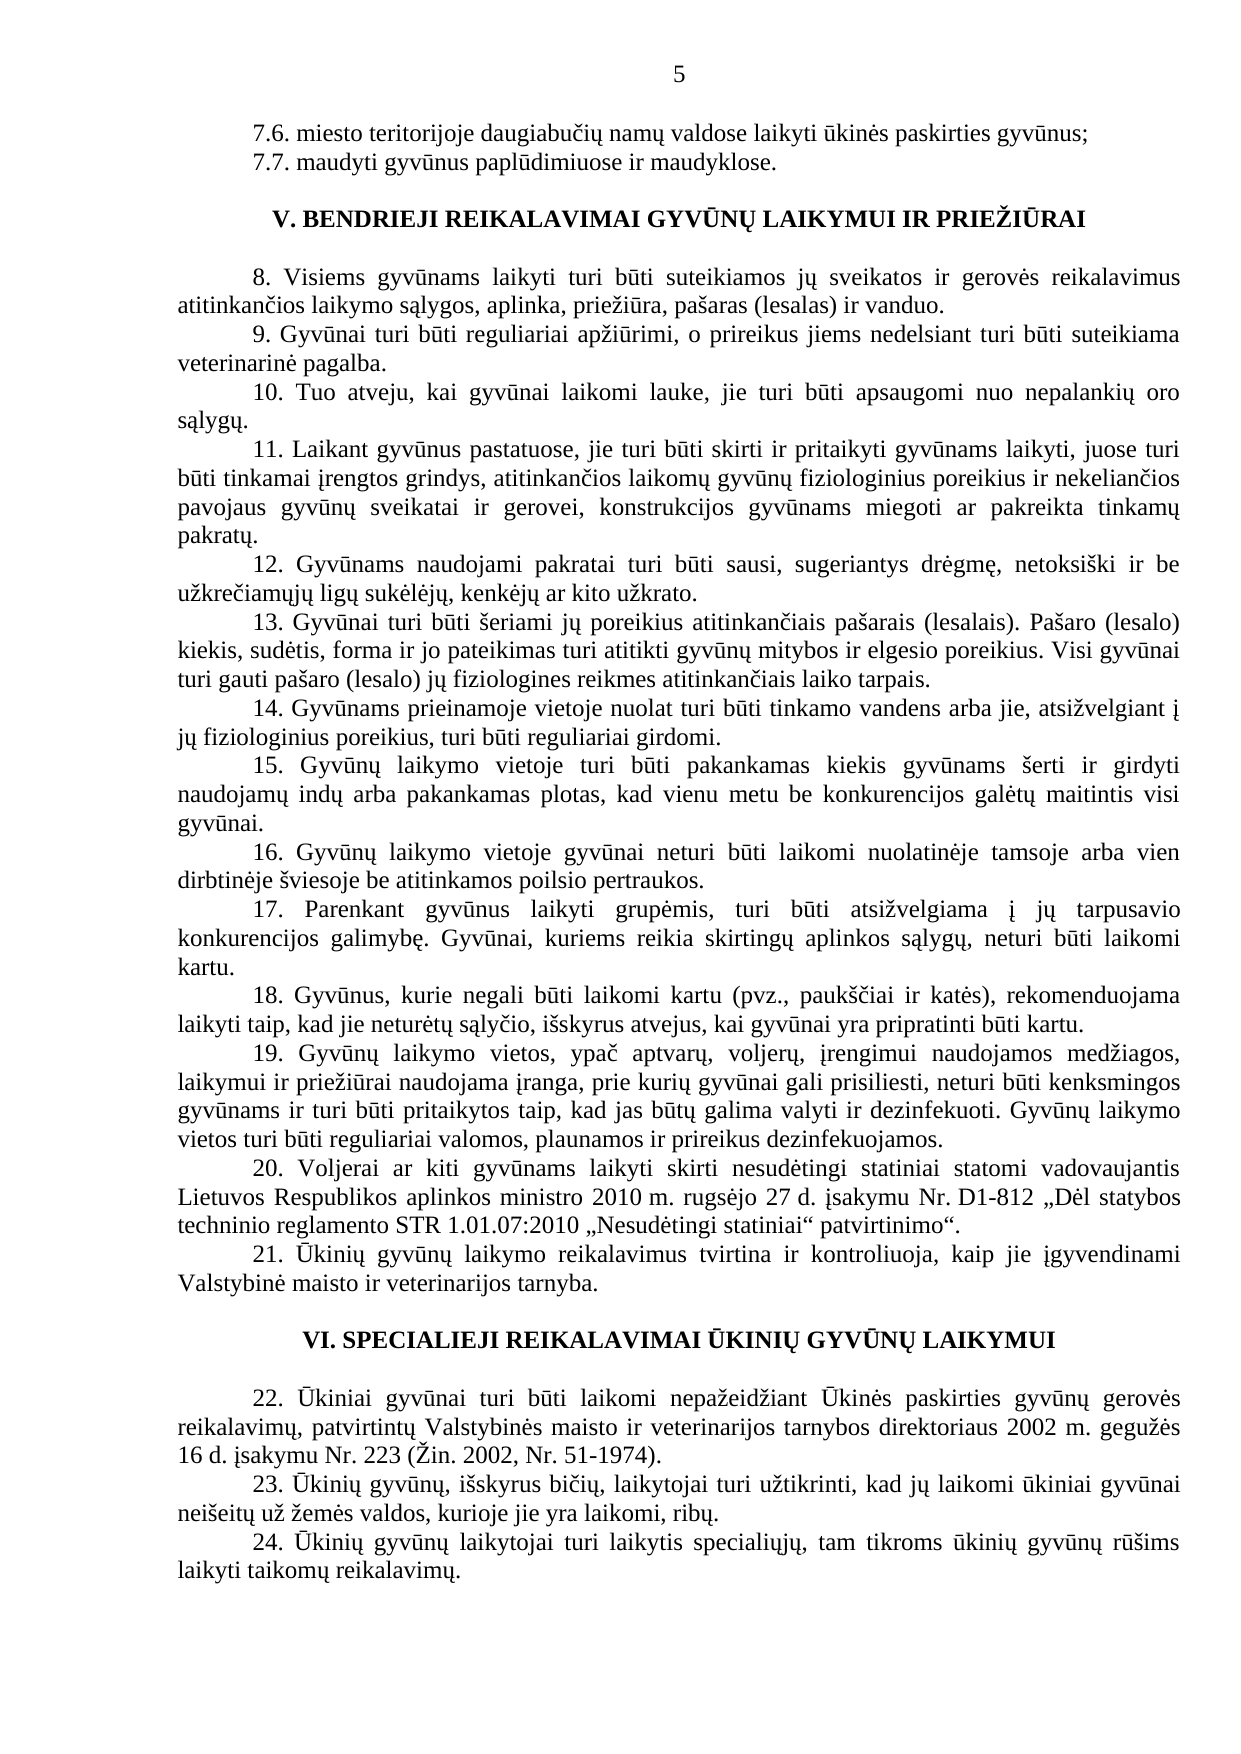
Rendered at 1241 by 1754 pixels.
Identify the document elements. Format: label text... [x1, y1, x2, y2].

text V. BENDRIEJI REIKALAVIMAI GYVŪNŲ LAIKYMUI IR PRIEŽIŪRAI [177, 204, 1181, 233]
text 7.6. miesto teritorijoje daugiabučių namų valdose laikyti ūkinės paskirties gyvūnus; [177, 118, 1181, 147]
text 15. Gyvūnų laikymo vietoje turi būti pakankamas kiekis gyvūnams šerti ir girdyti naudojamų indų arba pakankamas plotas, kad vienu metu be konkurencijos galėtų maitintis visi gyvūnai. [177, 751, 1181, 837]
text 21. Ūkinių gyvūnų laikymo reikalavimus tvirtina ir kontroliuoja, kaip jie įgyvendinami Valstybinė maisto ir veterinarijos tarnyba. [177, 1239, 1181, 1297]
text 8. Visiems gyvūnams laikyti turi būti suteikiamos jų sveikatos ir gerovės reikalavimus atitinkančios laikymo sąlygos, aplinka, priežiūra, pašaras (lesalas) ir vanduo. [177, 262, 1181, 319]
text 11. Laikant gyvūnus pastatuose, jie turi būti skirti ir pritaikyti gyvūnams laikyti, juose turi būti tinkamai įrengtos grindys, atitinkančios laikomų gyvūnų fiziologinius poreikius ir nekeliančios pavojaus gyvūnų sveikatai ir gerovei, konstrukcijos gyvūnams miegoti ar pakreikta tinkamų pakratų. [177, 434, 1181, 549]
text 20. Voljerai ar kiti gyvūnams laikyti skirti nesudėtingi statiniai statomi vadovaujantis Lietuvos Respublikos aplinkos ministro 2010 m. rugsėjo 27 d. įsakymu Nr. D1-812 „Dėl statybos techninio reglamento STR 1.01.07:2010 „Nesudėtingi statiniai“ patvirtinimo“. [177, 1153, 1181, 1239]
text 23. Ūkinių gyvūnų, išskyrus bičių, laikytojai turi užtikrinti, kad jų laikomi ūkiniai gyvūnai neišeitų už žemės valdos, kurioje jie yra laikomi, ribų. [177, 1469, 1181, 1527]
text 7.7. maudyti gyvūnus paplūdimiuose ir maudyklose. [177, 147, 1181, 176]
text 14. Gyvūnams prieinamoje vietoje nuolat turi būti tinkamo vandens arba jie, atsižvelgiant į jų fiziologinius poreikius, turi būti reguliariai girdomi. [177, 693, 1181, 751]
text 16. Gyvūnų laikymo vietoje gyvūnai neturi būti laikomi nuolatinėje tamsoje arba vien dirbtinėje šviesoje be atitinkamos poilsio pertraukos. [177, 837, 1181, 894]
text 12. Gyvūnams naudojami pakratai turi būti sausi, sugeriantys drėgmę, netoksiški ir be užkrečiamųjų ligų sukėlėjų, kenkėjų ar kito užkrato. [177, 549, 1181, 607]
text 19. Gyvūnų laikymo vietos, ypač aptvarų, voljerų, įrengimui naudojamos medžiagos, laikymui ir priežiūrai naudojama įranga, prie kurių gyvūnai gali prisiliesti, neturi būti kenksmingos gyvūnams ir turi būti pritaikytos taip, kad jas būtų galima valyti ir dezinfekuoti. Gyvūnų laikymo vietos turi būti reguliariai valomos, plaunamos ir prireikus dezinfekuojamos. [177, 1038, 1181, 1153]
text 10. Tuo atveju, kai gyvūnai laikomi lauke, jie turi būti apsaugomi nuo nepalankių oro sąlygų. [177, 377, 1181, 434]
text 18. Gyvūnus, kurie negali būti laikomi kartu (pvz., paukščiai ir katės), rekomenduojama laikyti taip, kad jie neturėtų sąlyčio, išskyrus atvejus, kai gyvūnai yra pripratinti būti kartu. [177, 981, 1181, 1038]
text 22. Ūkiniai gyvūnai turi būti laikomi nepažeidžiant Ūkinės paskirties gyvūnų gerovės reikalavimų, patvirtintų Valstybinės maisto ir veterinarijos tarnybos direktoriaus 2002 m. gegužės 16 d. įsakymu Nr. 223 (Žin. 2002, Nr. 51-1974). [177, 1383, 1181, 1469]
text VI. SPECIALIEJI REIKALAVIMAI ŪKINIŲ GYVŪNŲ LAIKYMUI [177, 1326, 1181, 1354]
text 13. Gyvūnai turi būti šeriami jų poreikius atitinkančiais pašarais (lesalais). Pašaro (lesalo) kiekis, sudėtis, forma ir jo pateikimas turi atitikti gyvūnų mitybos ir elgesio poreikius. Visi gyvūnai turi gauti pašaro (lesalo) jų fiziologines reikmes atitinkančiais laiko tarpais. [177, 607, 1181, 693]
text 17. Parenkant gyvūnus laikyti grupėmis, turi būti atsižvelgiama į jų tarpusavio konkurencijos galimybę. Gyvūnai, kuriems reikia skirtingų aplinkos sąlygų, neturi būti laikomi kartu. [177, 894, 1181, 981]
text 24. Ūkinių gyvūnų laikytojai turi laikytis specialiųjų, tam tikroms ūkinių gyvūnų rūšims laikyti taikomų reikalavimų. [177, 1527, 1181, 1584]
text 9. Gyvūnai turi būti reguliariai apžiūrimi, o prireikus jiems nedelsiant turi būti suteikiama veterinarinė pagalba. [177, 319, 1181, 377]
